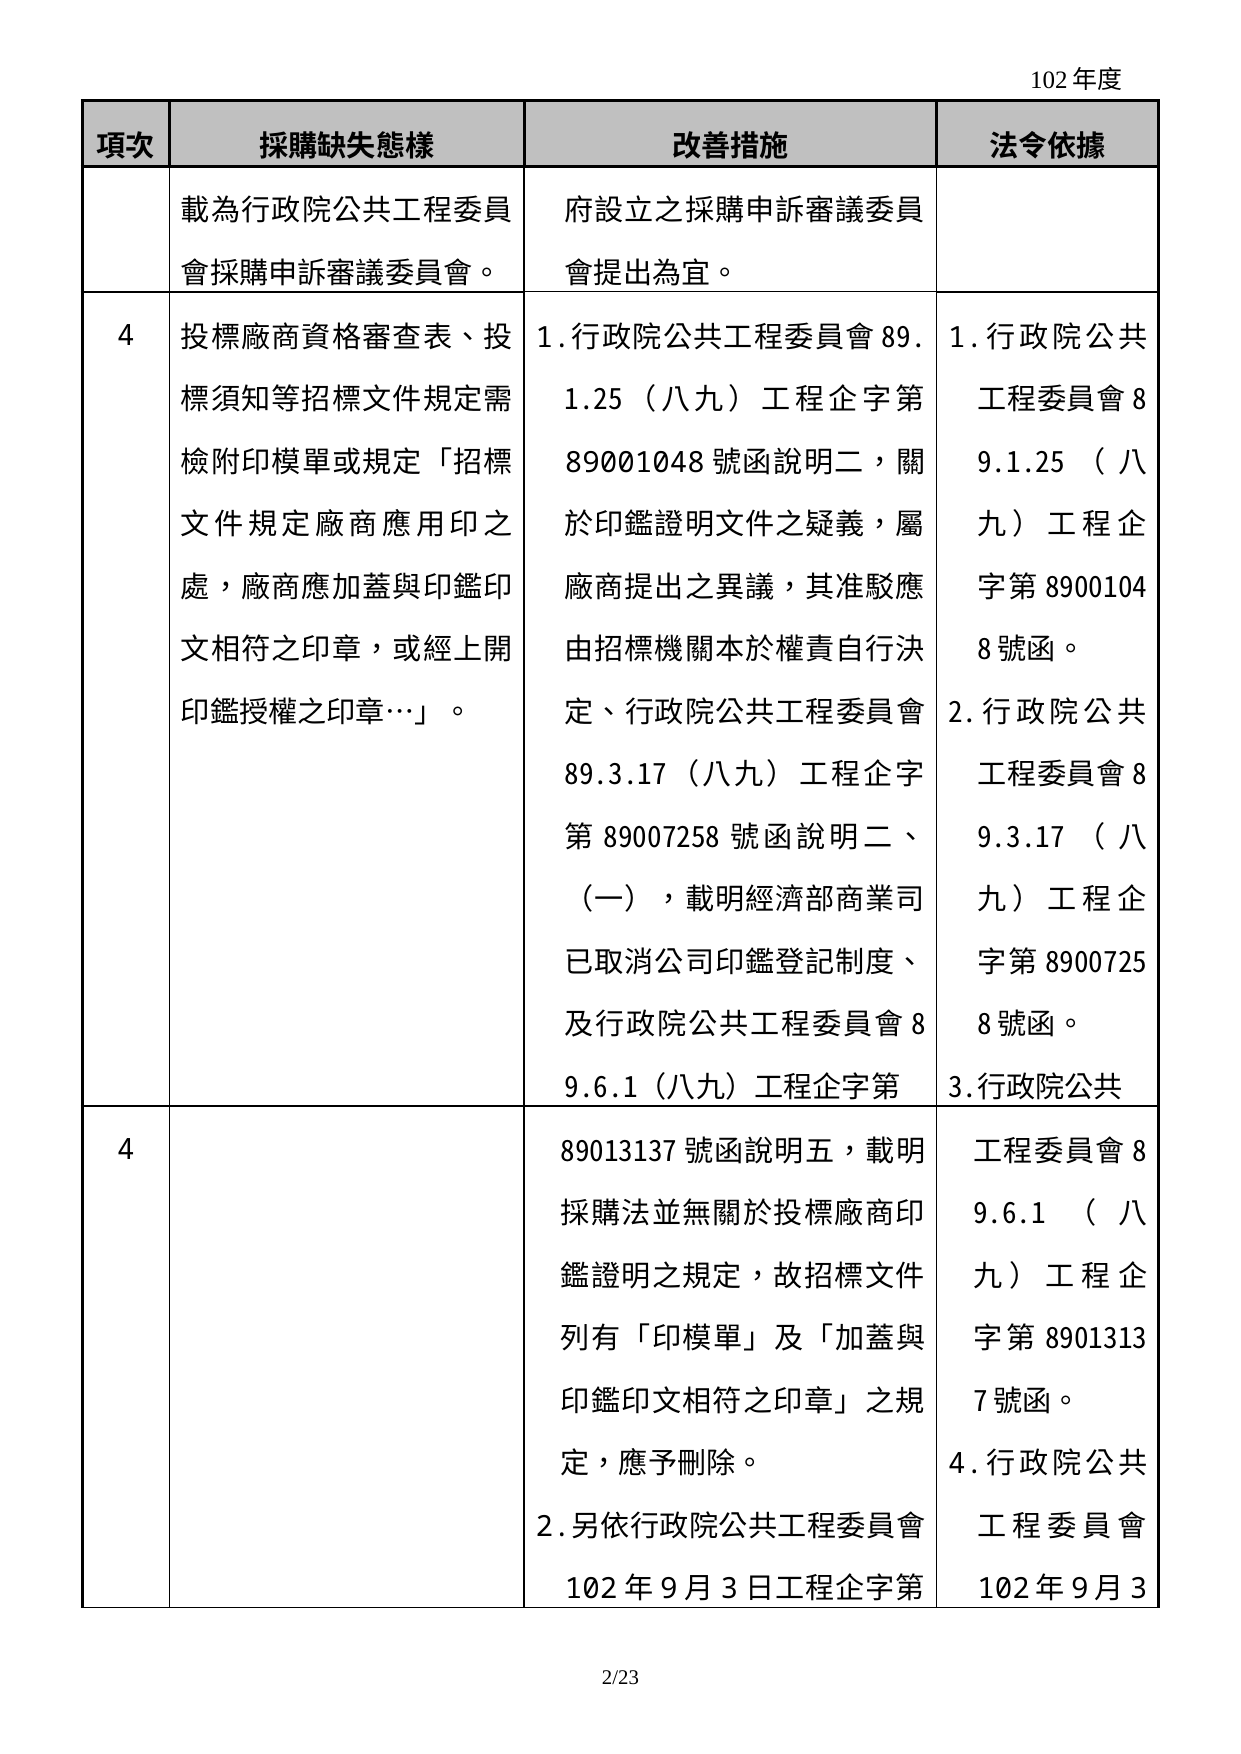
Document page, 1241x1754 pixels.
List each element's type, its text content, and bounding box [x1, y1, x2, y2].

table_cell 89013137號函說明五，載明採購法並無關於投標廠商印鑑證明之規定，故招標文件列有「印模單」及「加蓋與印鑑印文相符之印章」之規定，應予刪除。 2.另依行政院公共工程委員會102年9月3日工程企字第 [525, 1107, 936, 1607]
table_cell 工程委員會89.6.1（八九）工程企字第89013137號函。 4.行政院公共工程委員會102年9月3 [937, 1107, 1157, 1607]
table_cell [937, 168, 1157, 291]
table_cell 4 [84, 1107, 169, 1607]
table_cell 1.行政院公共工程委員會89.1.25（八九）工程企字第89001048號函。 2.行政院公共工程委員會89.3.17（八九）工程企字第89007258號函。 3.行政院公共 [937, 293, 1157, 1105]
table_cell 載為行政院公共工程委員會採購申訴審議委員會。 [170, 168, 523, 291]
table_cell [170, 1107, 523, 1607]
table_cell 投標廠商資格審查表、投標須知等招標文件規定需檢附印模單或規定「招標文件規定廠商應用印之處，廠商應加蓋與印鑑印文相符之印章，或經上開印鑑授權之印章…」。 [170, 293, 523, 1105]
table_header 法令依據 [938, 102, 1157, 165]
table_header 採購缺失態樣 [171, 102, 523, 165]
table_cell 4 [84, 293, 169, 1105]
table_header 項次 [84, 102, 168, 165]
table_cell 府設立之採購申訴審議委員會提出為宜。 [525, 168, 936, 291]
table_cell [84, 168, 169, 291]
table_header 改善措施 [526, 102, 935, 165]
table_cell 1.行政院公共工程委員會89.1.25（八九）工程企字第89001048號函說明二，關於印鑑證明文件之疑義，屬廠商提出之異議，其准駁應由招標機關本於權責自行決定、行政院公共工程委員會89.3.17（八九）工程企字第89007258號函說明二、（一），載明經濟部商業司已取消公司印鑑登記制度、及行政院公共工程委員會89.6.1（八九）工程企字第 [525, 292, 936, 1105]
